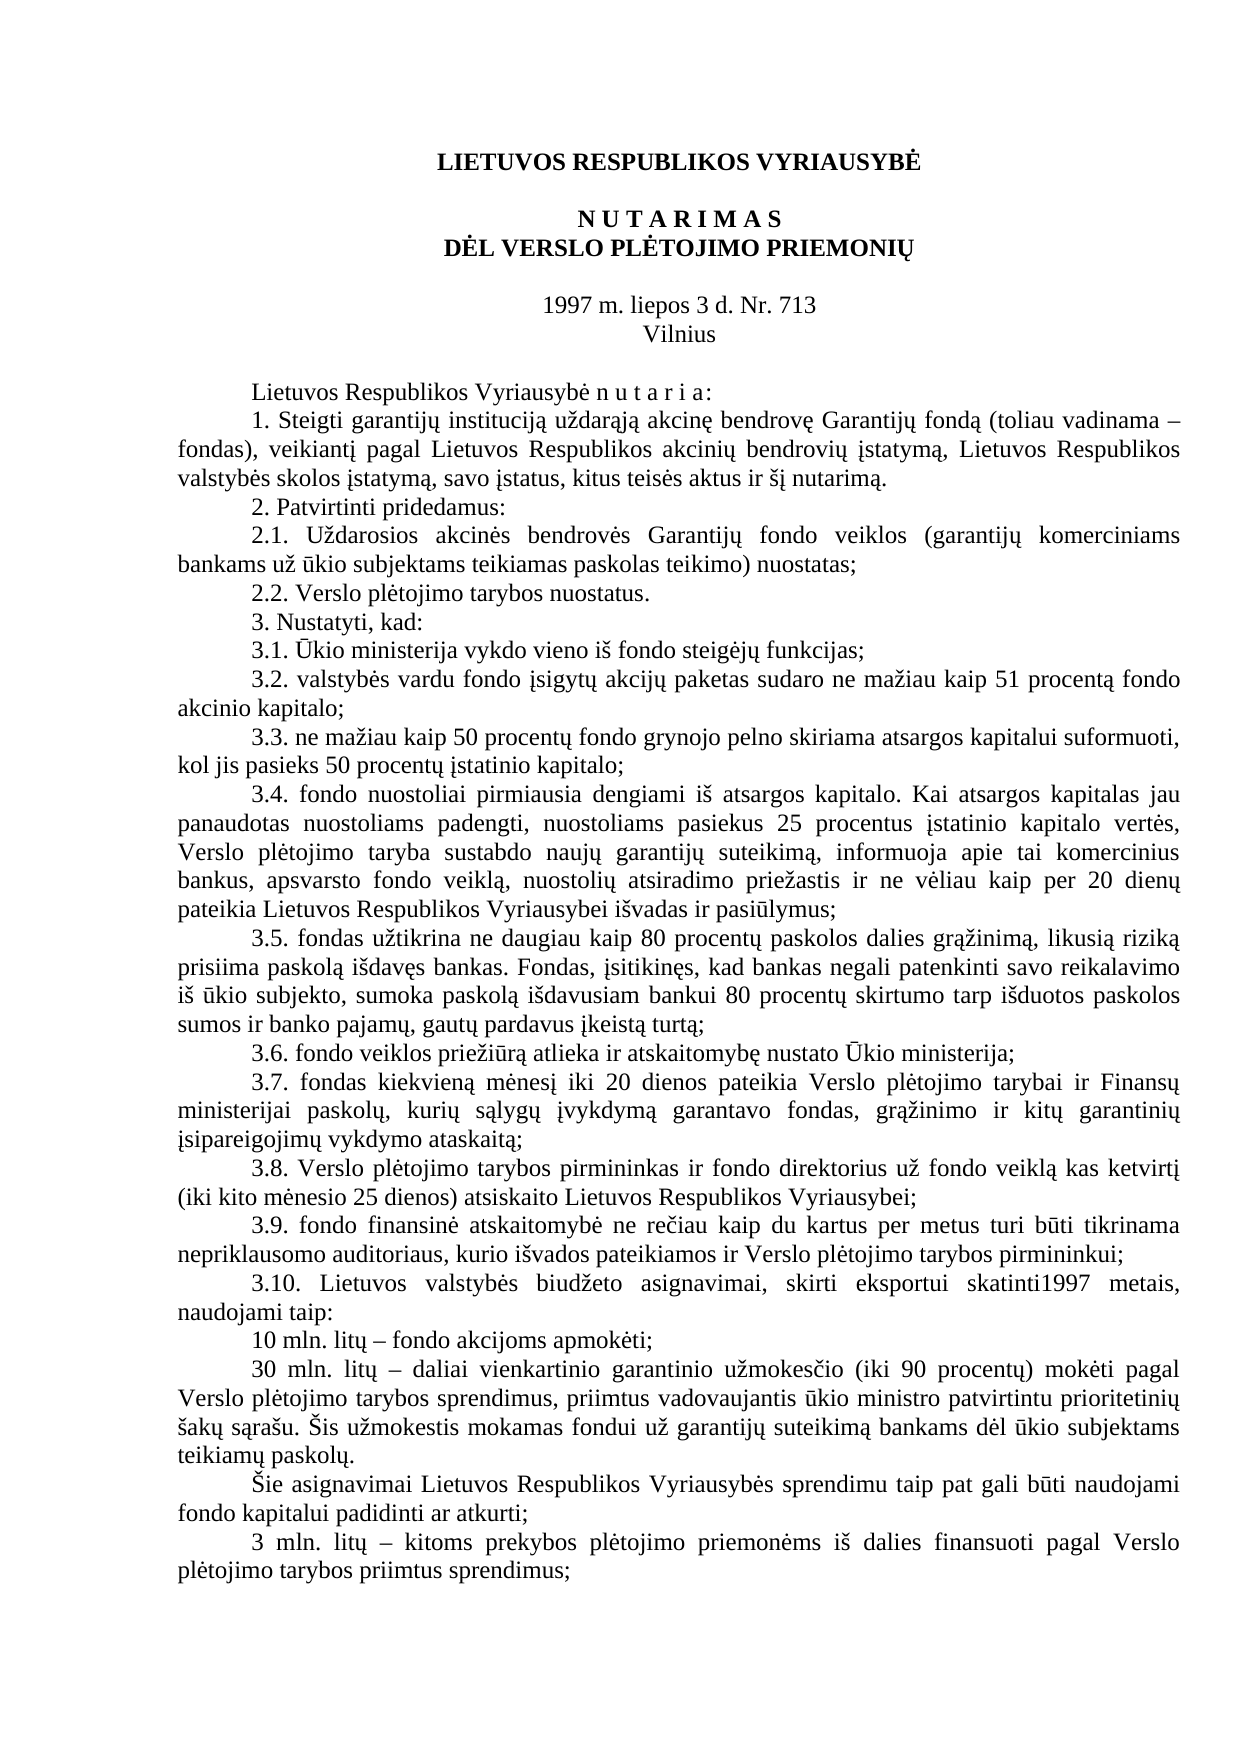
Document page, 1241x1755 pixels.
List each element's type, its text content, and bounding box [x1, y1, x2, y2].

text LIETUVOS RESPUBLIKOS VYRIAUSYBĖ [177, 147, 1181, 176]
text 1997 m. liepos 3 d. Nr. 713 [177, 291, 1181, 319]
text 2. Patvirtinti pridedamus: [177, 492, 1181, 521]
text 3.2. valstybės vardu fondo įsigytų akcijų paketas sudaro ne mažiau kaip 51 procentą fondo akcinio kapitalo; [177, 664, 1181, 722]
text 3.8. Verslo plėtojimo tarybos pirmininkas ir fondo direktorius už fondo veiklą kas ketvirtį (iki kito mėnesio 25 dienos) atsiskaito Lietuvos Respublikos Vyriausybei; [177, 1153, 1181, 1211]
text 2.1. Uždarosios akcinės bendrovės Garantijų fondo veiklos (garantijų komerciniams bankams už ūkio subjektams teikiamas paskolas teikimo) nuostatas; [177, 521, 1181, 578]
text 10 mln. litų – fondo akcijoms apmokėti; [177, 1326, 1181, 1354]
text 3.1. Ūkio ministerija vykdo vieno iš fondo steigėjų funkcijas; [177, 636, 1181, 664]
text 3.3. ne mažiau kaip 50 procentų fondo grynojo pelno skiriama atsargos kapitalui suformuoti, kol jis pasieks 50 procentų įstatinio kapitalo; [177, 722, 1181, 779]
text 1. Steigti garantijų instituciją uždarąją akcinę bendrovę Garantijų fondą (toliau vadinama – fondas), veikiantį pagal Lietuvos Respublikos akcinių bendrovių įstatymą, Lietuvos Respublikos valstybės skolos įstatymą, savo įstatus, kitus teisės aktus ir šį nutarimą. [177, 406, 1181, 492]
text Šie asignavimai Lietuvos Respublikos Vyriausybės sprendimu taip pat gali būti naudojami fondo kapitalui padidinti ar atkurti; [177, 1469, 1181, 1527]
text Lietuvos Respublikos Vyriausybė nutaria: [177, 377, 1181, 406]
text 30 mln. litų – daliai vienkartinio garantinio užmokesčio (iki 90 procentų) mokėti pagal Verslo plėtojimo tarybos sprendimus, priimtus vadovaujantis ūkio ministro patvirtintu prioritetinių šakų sąrašu. Šis užmokestis mokamas fondui už garantijų suteikimą bankams dėl ūkio subjektams teikiamų paskolų. [177, 1354, 1181, 1469]
text 3. Nustatyti, kad: [177, 607, 1181, 636]
text 3.10. Lietuvos valstybės biudžeto asignavimai, skirti eksportui skatinti1997 metais, naudojami taip: [177, 1268, 1181, 1326]
text 3.4. fondo nuostoliai pirmiausia dengiami iš atsargos kapitalo. Kai atsargos kapitalas jau panaudotas nuostoliams padengti, nuostoliams pasiekus 25 procentus įstatinio kapitalo vertės, Verslo plėtojimo taryba sustabdo naujų garantijų suteikimą, informuoja apie tai komercinius bankus, apsvarsto fondo veiklą, nuostolių atsiradimo priežastis ir ne vėliau kaip per 20 dienų pateikia Lietuvos Respublikos Vyriausybei išvadas ir pasiūlymus; [177, 779, 1181, 923]
text N U T A R I M A S [177, 204, 1181, 233]
text 3.9. fondo finansinė atskaitomybė ne rečiau kaip du kartus per metus turi būti tikrinama nepriklausomo auditoriaus, kurio išvados pateikiamos ir Verslo plėtojimo tarybos pirmininkui; [177, 1211, 1181, 1268]
text 2.2. Verslo plėtojimo tarybos nuostatus. [177, 578, 1181, 607]
text 3.6. fondo veiklos priežiūrą atlieka ir atskaitomybę nustato Ūkio ministerija; [177, 1038, 1181, 1067]
text 3 mln. litų – kitoms prekybos plėtojimo priemonėms iš dalies finansuoti pagal Verslo plėtojimo tarybos priimtus sprendimus; [177, 1527, 1181, 1584]
text 3.5. fondas užtikrina ne daugiau kaip 80 procentų paskolos dalies grąžinimą, likusią riziką prisiima paskolą išdavęs bankas. Fondas, įsitikinęs, kad bankas negali patenkinti savo reikalavimo iš ūkio subjekto, sumoka paskolą išdavusiam bankui 80 procentų skirtumo tarp išduotos paskolos sumos ir banko pajamų, gautų pardavus įkeistą turtą; [177, 923, 1181, 1038]
text Vilnius [177, 319, 1181, 348]
text 3.7. fondas kiekvieną mėnesį iki 20 dienos pateikia Verslo plėtojimo tarybai ir Finansų ministerijai paskolų, kurių sąlygų įvykdymą garantavo fondas, grąžinimo ir kitų garantinių įsipareigojimų vykdymo ataskaitą; [177, 1067, 1181, 1153]
text DĖL VERSLO PLĖTOJIMO PRIEMONIŲ [177, 233, 1181, 262]
